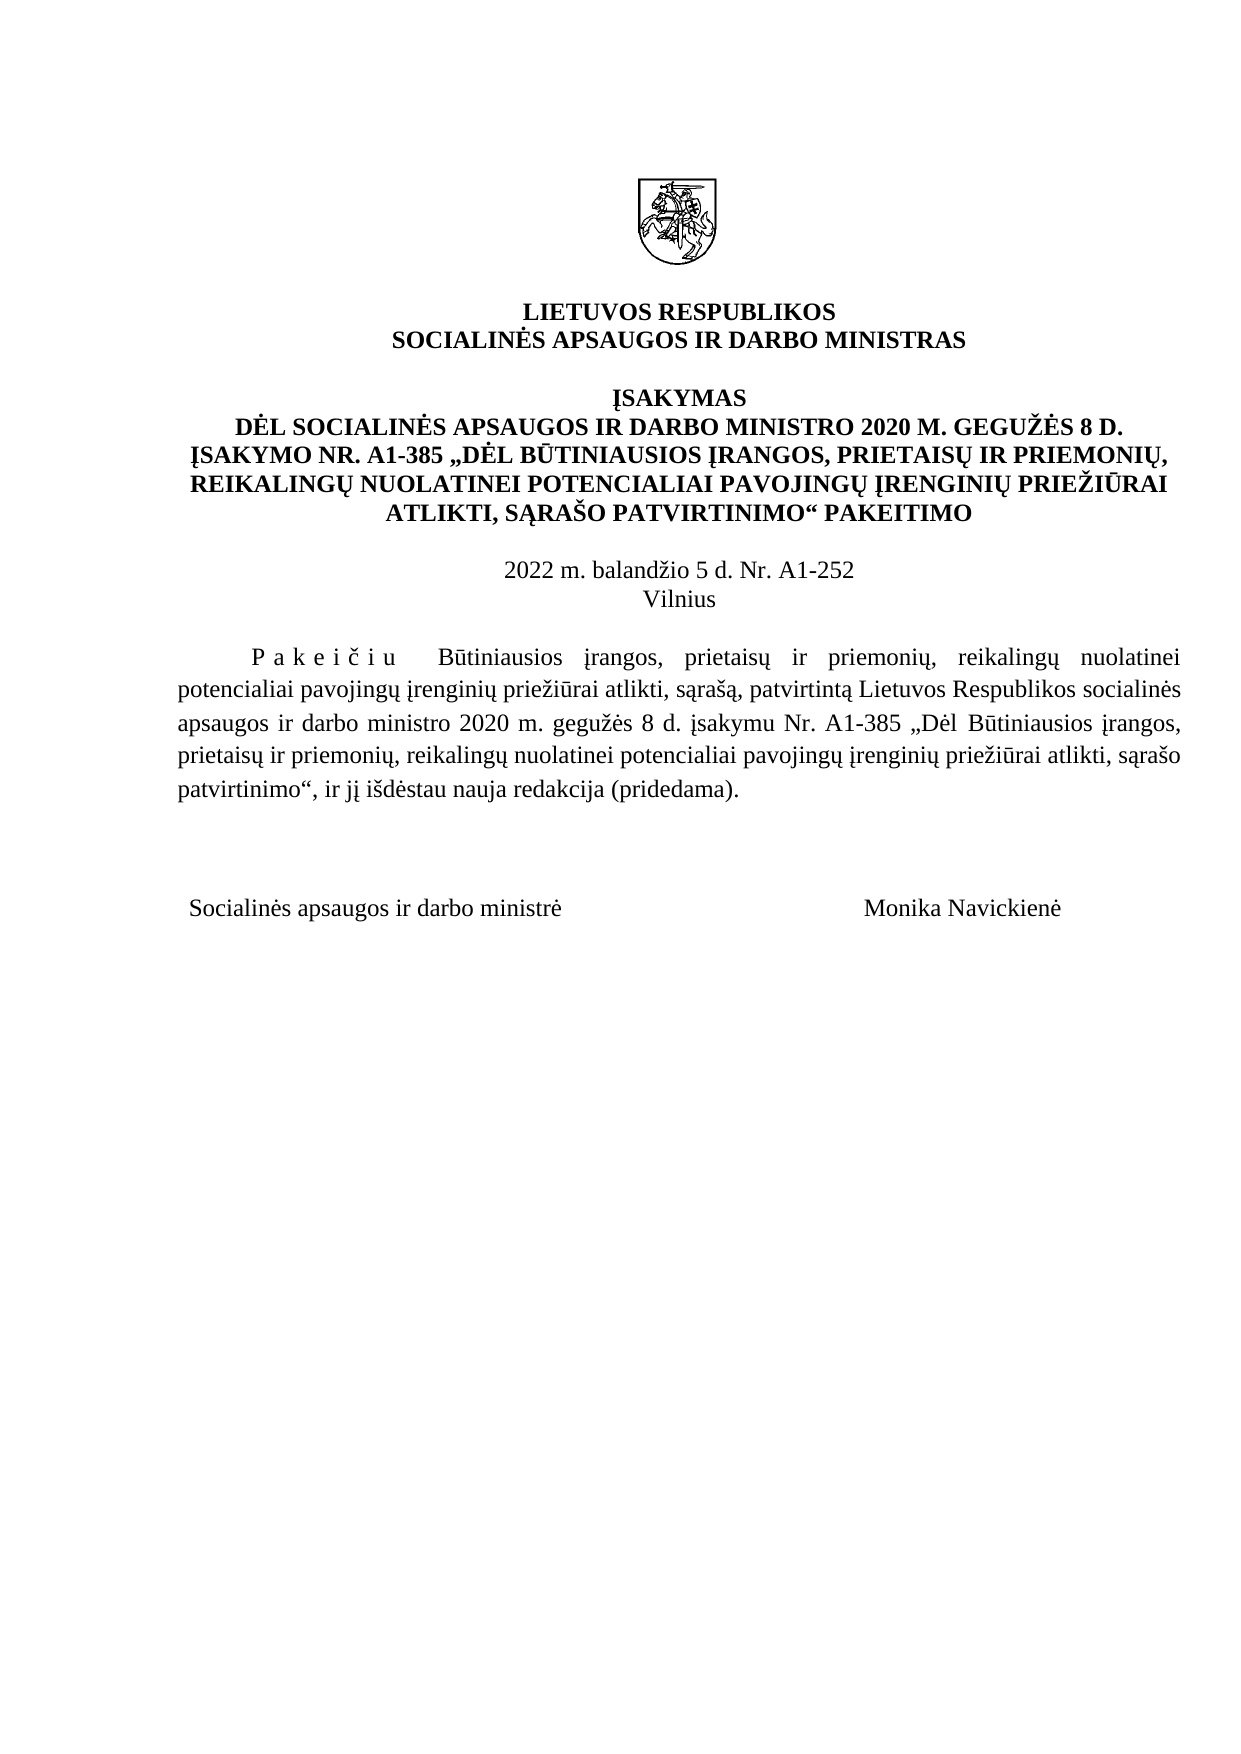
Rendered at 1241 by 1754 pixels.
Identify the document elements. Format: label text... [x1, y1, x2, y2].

text Vilnius [177, 584, 1181, 613]
text ĮSAKYMAS [177, 383, 1181, 412]
text 2022 m. balandžio 5 d. Nr. A1-252 [177, 555, 1181, 584]
text SOCIALINĖS APSAUGOS IR DARBO MINISTRAS [177, 325, 1181, 354]
text LIETUVOS RESPUBLIKOS [177, 297, 1181, 325]
text Socialinės apsaugos ir darbo ministrė Monika Navickienė [188, 893, 1181, 922]
text Pakeičiu Būtiniausios įrangos, prietaisų ir priemonių, reikalingų nuolatinei potencialiai pavojingų įrenginių priežiūrai atlikti, sąrašą, patvirtintą Lietuvos Respublikos socialinės apsaugos ir darbo ministro 2020 m. gegužės 8 d. įsakymu Nr. A1-385 „Dėl Būtiniausios įrangos, prietaisų ir priemonių, reikalingų nuolatinei potencialiai pavojingų įrenginių priežiūrai atlikti, sąrašo patvirtinimo“, ir jį išdėstau nauja redakcija (pridedama). [177, 642, 1181, 802]
text DĖL SOCIALINĖS APSAUGOS IR DARBO MINISTRO 2020 M. GEGUŽĖS 8 D. ĮSAKYMO NR. A1-385 „DĖL BŪTINIAUSIOS ĮRANGOS, PRIETAISŲ IR PRIEMONIŲ, REIKALINGŲ NUOLATINEI POTENCIALIAI PAVOJINGŲ ĮRENGINIŲ PRIEŽIŪRAI ATLIKTI, SĄRAŠO PATVIRTINIMO“ PAKEITIMO [177, 412, 1181, 527]
